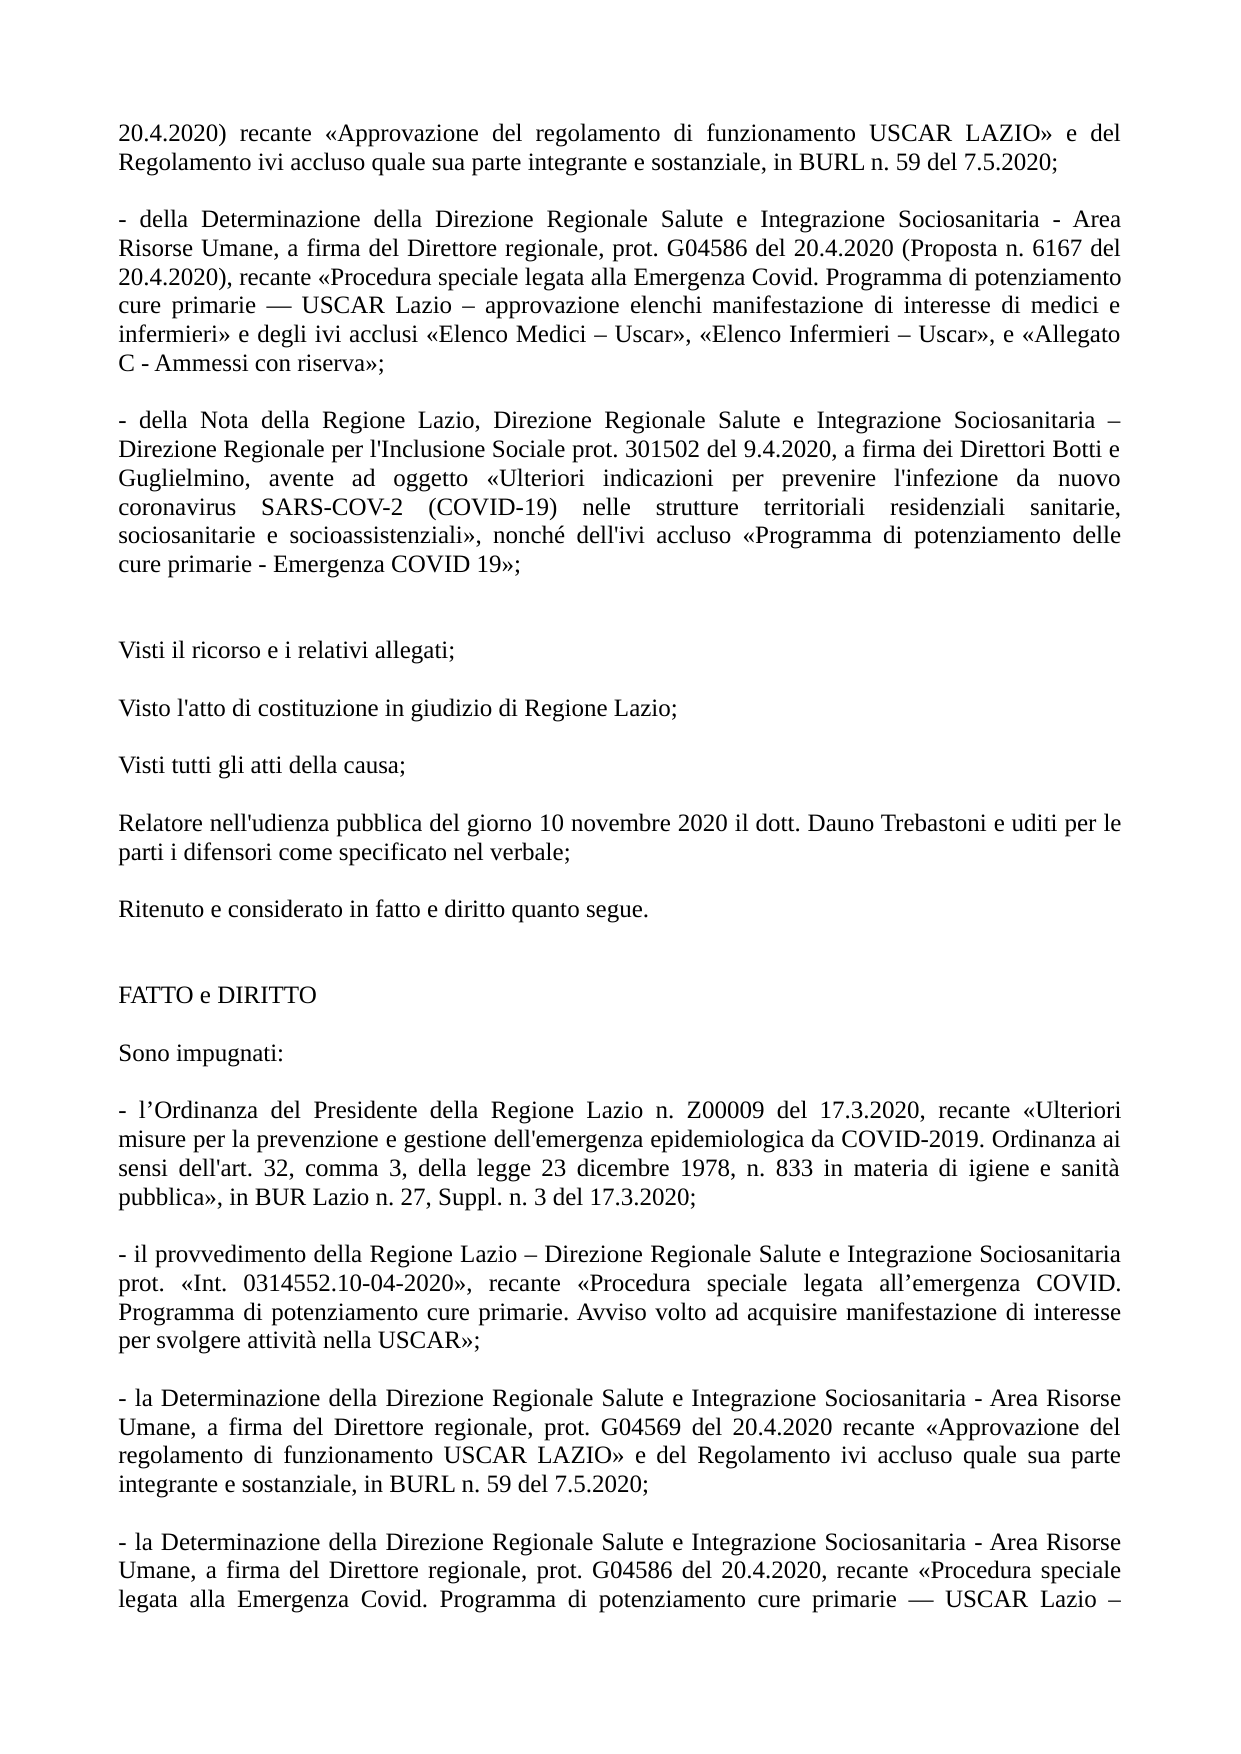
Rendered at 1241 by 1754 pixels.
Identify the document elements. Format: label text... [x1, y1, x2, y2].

text - la Determinazione della Direzione Regionale Salute e Integrazione Sociosanitaria - Area Risorse Umane, a firma del Direttore regionale, prot. G04586 del 20.4.2020, recante «Procedura speciale legata alla Emergenza Covid. Programma di potenziamento cure primarie — USCAR Lazio – [118, 1527, 1122, 1613]
text Sono impugnati: [118, 1038, 1122, 1067]
text Relatore nell'udienza pubblica del giorno 10 novembre 2020 il dott. Dauno Trebastoni e uditi per le parti i difensori come specificato nel verbale; [118, 808, 1122, 866]
text 20.4.2020) recante «Approvazione del regolamento di funzionamento USCAR LAZIO» e del Regolamento ivi accluso quale sua parte integrante e sostanziale, in BURL n. 59 del 7.5.2020; [118, 118, 1122, 176]
text FATTO e DIRITTO [118, 981, 1122, 1009]
text - della Determinazione della Direzione Regionale Salute e Integrazione Sociosanitaria - Area Risorse Umane, a firma del Direttore regionale, prot. G04586 del 20.4.2020 (Proposta n. 6167 del 20.4.2020), recante «Procedura speciale legata alla Emergenza Covid. Programma di potenziamento cure primarie — USCAR Lazio – approvazione elenchi manifestazione di interesse di medici e infermieri» e degli ivi acclusi «Elenco Medici – Uscar», «Elenco Infermieri – Uscar», e «Allegato C - Ammessi con riserva»; [118, 204, 1122, 377]
text - l’Ordinanza del Presidente della Regione Lazio n. Z00009 del 17.3.2020, recante «Ulteriori misure per la prevenzione e gestione dell'emergenza epidemiologica da COVID-2019. Ordinanza ai sensi dell'art. 32, comma 3, della legge 23 dicembre 1978, n. 833 in materia di igiene e sanità pubblica», in BUR Lazio n. 27, Suppl. n. 3 del 17.3.2020; [118, 1096, 1122, 1211]
text Visto l'atto di costituzione in giudizio di Regione Lazio; [118, 693, 1122, 722]
text Visti tutti gli atti della causa; [118, 751, 1122, 779]
text Ritenuto e considerato in fatto e diritto quanto segue. [118, 894, 1122, 923]
text - della Nota della Regione Lazio, Direzione Regionale Salute e Integrazione Sociosanitaria – Direzione Regionale per l'Inclusione Sociale prot. 301502 del 9.4.2020, a firma dei Direttori Botti e Guglielmino, avente ad oggetto «Ulteriori indicazioni per prevenire l'infezione da nuovo coronavirus SARS-COV-2 (COVID-19) nelle strutture territoriali residenziali sanitarie, sociosanitarie e socioassistenziali», nonché dell'ivi accluso «Programma di potenziamento delle cure primarie - Emergenza COVID 19»; [118, 406, 1122, 578]
text Visti il ricorso e i relativi allegati; [118, 636, 1122, 664]
text - la Determinazione della Direzione Regionale Salute e Integrazione Sociosanitaria - Area Risorse Umane, a firma del Direttore regionale, prot. G04569 del 20.4.2020 recante «Approvazione del regolamento di funzionamento USCAR LAZIO» e del Regolamento ivi accluso quale sua parte integrante e sostanziale, in BURL n. 59 del 7.5.2020; [118, 1383, 1122, 1498]
text - il provvedimento della Regione Lazio – Direzione Regionale Salute e Integrazione Sociosanitaria prot. «Int. 0314552.10-04-2020», recante «Procedura speciale legata all’emergenza COVID. Programma di potenziamento cure primarie. Avviso volto ad acquisire manifestazione di interesse per svolgere attività nella USCAR»; [118, 1239, 1122, 1354]
